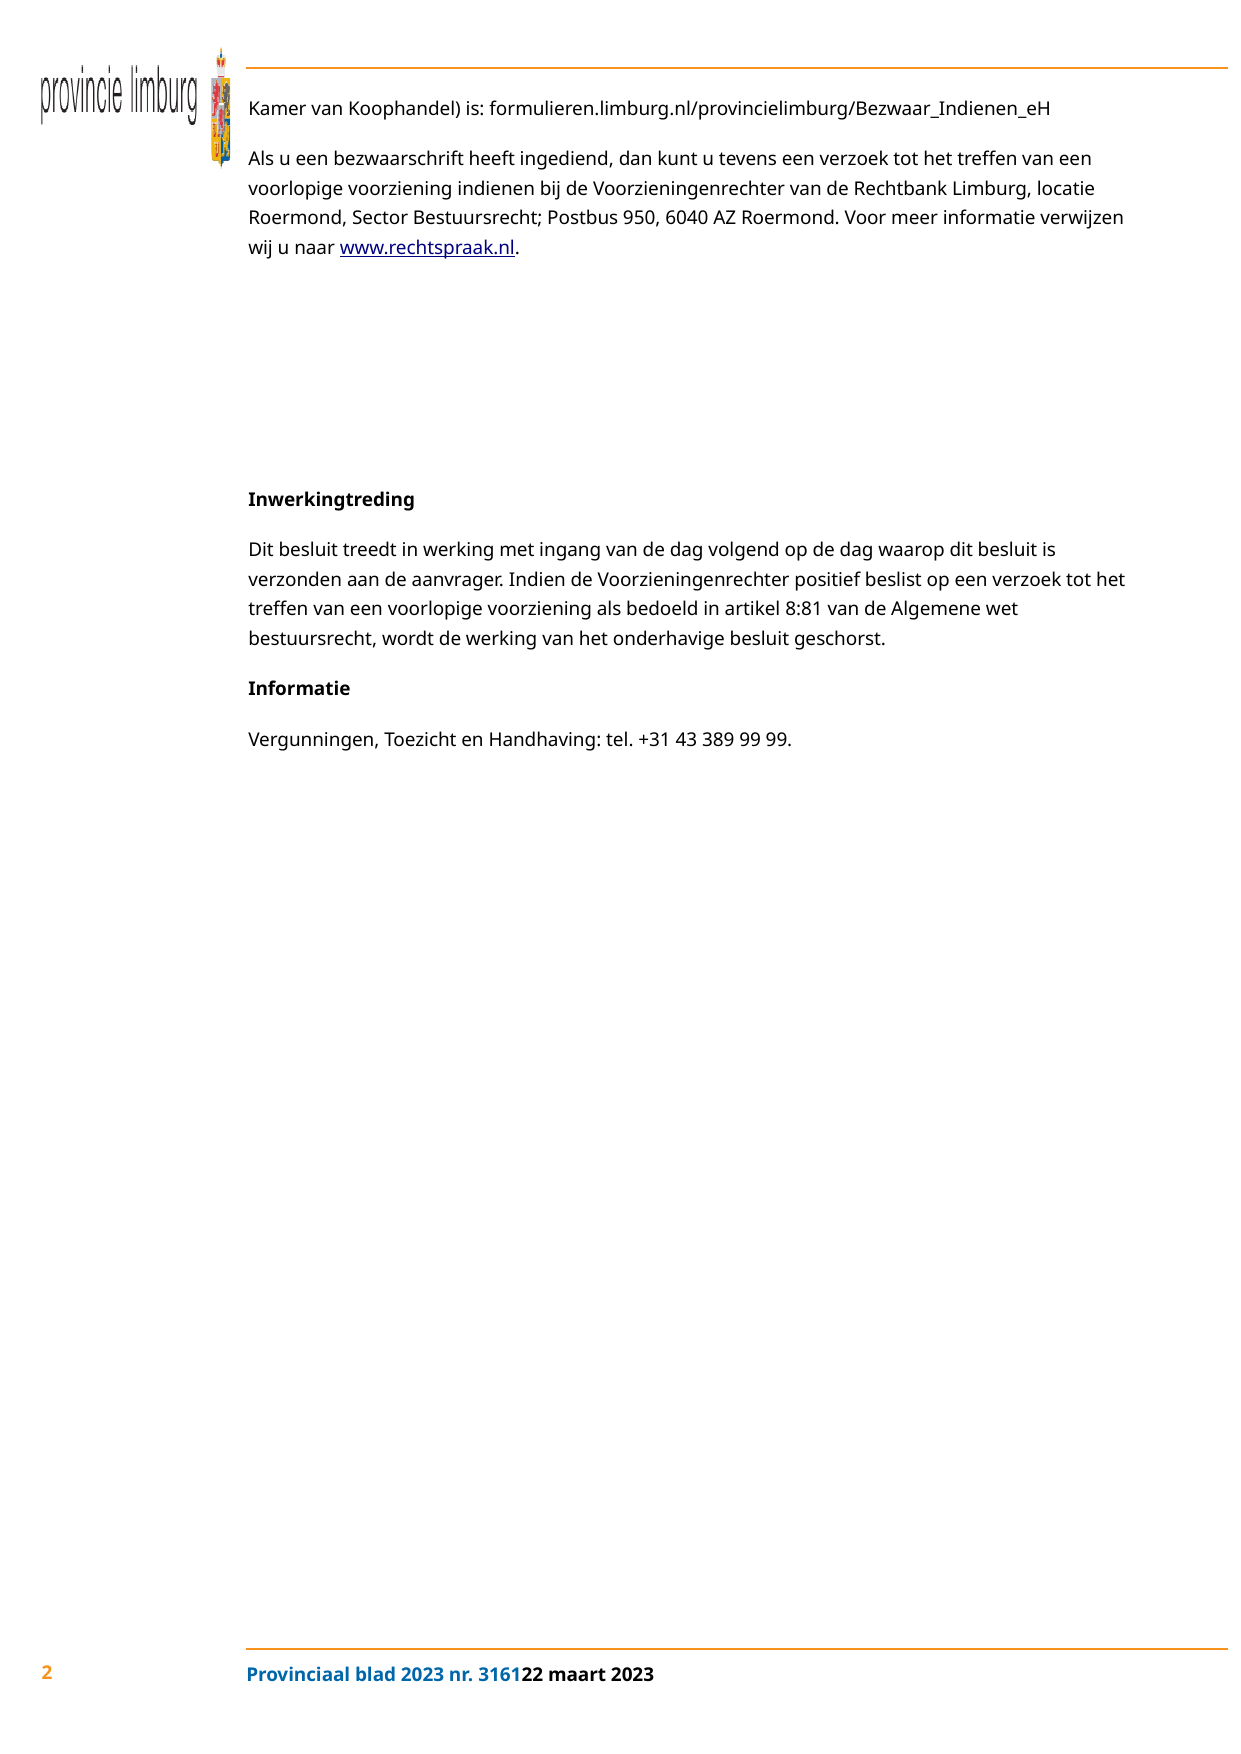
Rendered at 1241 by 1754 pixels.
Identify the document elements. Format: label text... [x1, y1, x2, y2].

text Als u een bezwaarschrift heeft ingediend, dan kunt u tevens een verzoek tot het treffen van een voorlopige voorziening indienen bij de Voorzieningenrechter van de Rechtbank Limburg, locatie Roermond, Sector Bestuursrecht; Postbus 950, 6040 AZ Roermond. Voor meer informatie verwijzen wij u naar www.rechtspraak.nl. [248, 145, 1152, 260]
text Vergunningen, Toezicht en Handhaving: tel. +31 43 389 99 99. [248, 726, 1152, 752]
text Kamer van Koophandel) is: formulieren.limburg.nl/provincielimburg/Bezwaar_Indienen_eH [248, 95, 1152, 121]
text Dit besluit treedt in werking met ingang van de dag volgend op de dag waarop dit besluit is verzonden aan de aanvrager. Indien de Voorzieningenrechter positief beslist op een verzoek tot het treffen van een voorlopige voorziening als bedoeld in artikel 8:81 van de Algemene wet bestuursrecht, wordt de werking van het onderhavige besluit geschorst. [248, 536, 1152, 651]
text Inwerkingtreding [248, 486, 1152, 512]
text Informatie [248, 676, 1152, 701]
picture [41, 47, 231, 172]
